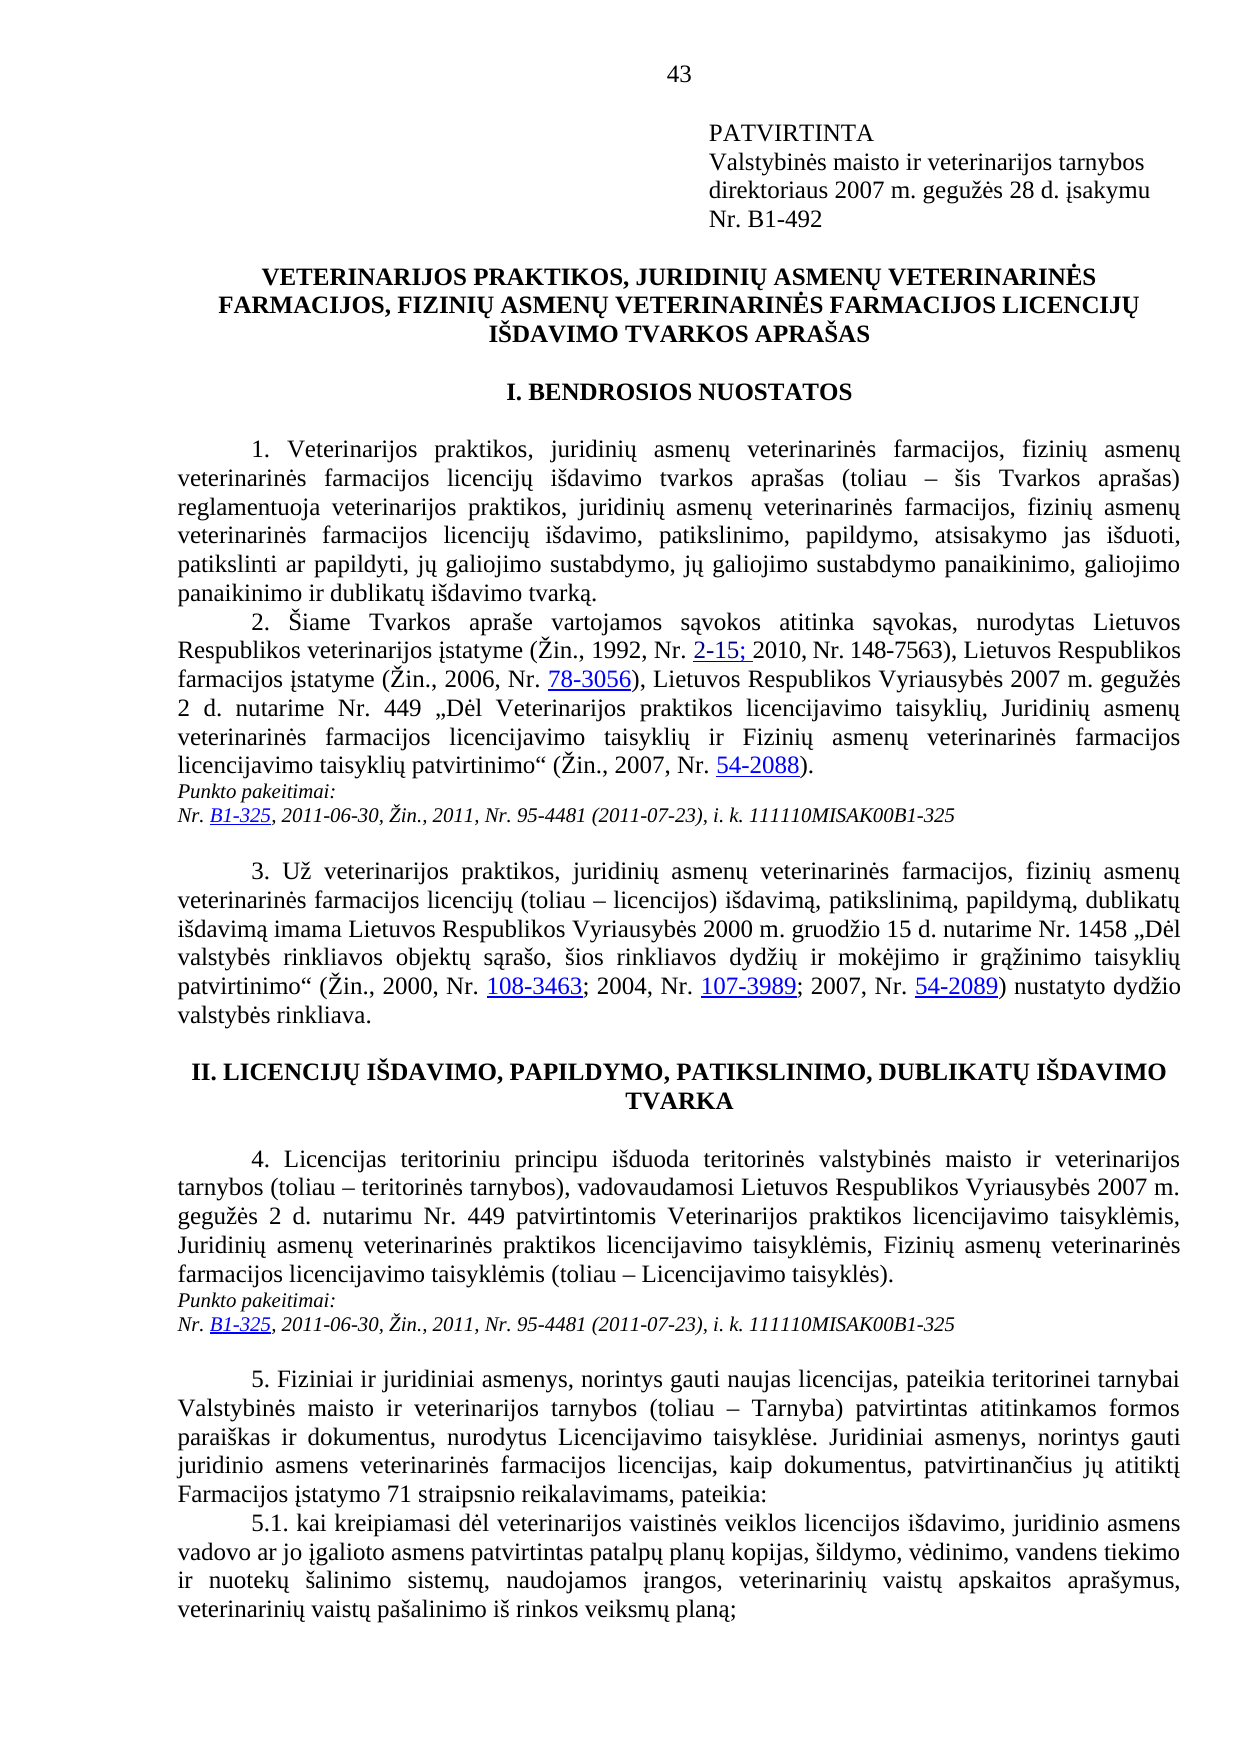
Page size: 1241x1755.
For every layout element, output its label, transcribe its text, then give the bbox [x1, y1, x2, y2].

text 1. Veterinarijos praktikos, juridinių asmenų veterinarinės farmacijos, fizinių asmenų veterinarinės farmacijos licencijų išdavimo tvarkos aprašas (toliau – šis Tvarkos aprašas) reglamentuoja veterinarijos praktikos, juridinių asmenų veterinarinės farmacijos, fizinių asmenų veterinarinės farmacijos licencijų išdavimo, patikslinimo, papildymo, atsisakymo jas išduoti, patikslinti ar papildyti, jų galiojimo sustabdymo, jų galiojimo sustabdymo panaikinimo, galiojimo panaikinimo ir dublikatų išdavimo tvarką. [177, 434, 1181, 607]
text Nr. B1-325, 2011-06-30, Žin., 2011, Nr. 95-4481 (2011-07-23), i. k. 111110MISAK00B1-325 [177, 1312, 1181, 1336]
text Nr. B1-492 [177, 204, 1181, 233]
text II. LICENCIJŲ IŠDAVIMO, PAPILDYMO, PATIKSLINIMO, DUBLIKATŲ IŠDAVIMO TVARKA [177, 1057, 1181, 1115]
text Nr. B1-325, 2011-06-30, Žin., 2011, Nr. 95-4481 (2011-07-23), i. k. 111110MISAK00B1-325 [177, 803, 1181, 827]
text PATVIRTINTA [709, 118, 1181, 147]
text 5.1. kai kreipiamasi dėl veterinarijos vaistinės veiklos licencijos išdavimo, juridinio asmens vadovo ar jo įgalioto asmens patvirtintas patalpų planų kopijas, šildymo, vėdinimo, vandens tiekimo ir nuotekų šalinimo sistemų, naudojamos įrangos, veterinarinių vaistų apskaitos aprašymus, veterinarinių vaistų pašalinimo iš rinkos veiksmų planą; [177, 1508, 1181, 1623]
text Punkto pakeitimai: [177, 779, 1181, 803]
text VETERINARIJOS PRAKTIKOS, JURIDINIŲ ASMENŲ VETERINARINĖS FARMACIJOS, FIZINIŲ ASMENŲ VETERINARINĖS FARMACIJOS LICENCIJŲ IŠDAVIMO TVARKOS APRAŠAS [177, 262, 1181, 348]
text 2. Šiame Tvarkos apraše vartojamos sąvokos atitinka sąvokas, nurodytas Lietuvos Respublikos veterinarijos įstatyme (Žin., 1992, Nr. 2-15; 2010, Nr. 148-7563), Lietuvos Respublikos farmacijos įstatyme (Žin., 2006, Nr. 78-3056), Lietuvos Respublikos Vyriausybės 2007 m. gegužės 2 d. nutarime Nr. 449 „Dėl Veterinarijos praktikos licencijavimo taisyklių, Juridinių asmenų veterinarinės farmacijos licencijavimo taisyklių ir Fizinių asmenų veterinarinės farmacijos licencijavimo taisyklių patvirtinimo“ (Žin., 2007, Nr. 54-2088). [177, 607, 1181, 779]
text direktoriaus 2007 m. gegužės 28 d. įsakymu [177, 176, 1181, 204]
text 5. Fiziniai ir juridiniai asmenys, norintys gauti naujas licencijas, pateikia teritorinei tarnybai Valstybinės maisto ir veterinarijos tarnybos (toliau – Tarnyba) patvirtintas atitinkamos formos paraiškas ir dokumentus, nurodytus Licencijavimo taisyklėse. Juridiniai asmenys, norintys gauti juridinio asmens veterinarinės farmacijos licencijas, kaip dokumentus, patvirtinančius jų atitiktį Farmacijos įstatymo 71 straipsnio reikalavimams, pateikia: [177, 1364, 1181, 1508]
text 3. Už veterinarijos praktikos, juridinių asmenų veterinarinės farmacijos, fizinių asmenų veterinarinės farmacijos licencijų (toliau – licencijos) išdavimą, patikslinimą, papildymą, dublikatų išdavimą imama Lietuvos Respublikos Vyriausybės 2000 m. gruodžio 15 d. nutarime Nr. 1458 „Dėl valstybės rinkliavos objektų sąrašo, šios rinkliavos dydžių ir mokėjimo ir grąžinimo taisyklių patvirtinimo“ (Žin., 2000, Nr. 108-3463; 2004, Nr. 107-3989; 2007, Nr. 54-2089) nustatyto dydžio valstybės rinkliava. [177, 856, 1181, 1029]
text Punkto pakeitimai: [177, 1287, 1181, 1312]
text Valstybinės maisto ir veterinarijos tarnybos [177, 147, 1181, 176]
text 4. Licencijas teritoriniu principu išduoda teritorinės valstybinės maisto ir veterinarijos tarnybos (toliau – teritorinės tarnybos), vadovaudamosi Lietuvos Respublikos Vyriausybės 2007 m. gegužės 2 d. nutarimu Nr. 449 patvirtintomis Veterinarijos praktikos licencijavimo taisyklėmis, Juridinių asmenų veterinarinės praktikos licencijavimo taisyklėmis, Fizinių asmenų veterinarinės farmacijos licencijavimo taisyklėmis (toliau – Licencijavimo taisyklės). [177, 1144, 1181, 1287]
text I. BENDROSIOS NUOSTATOS [177, 377, 1181, 406]
